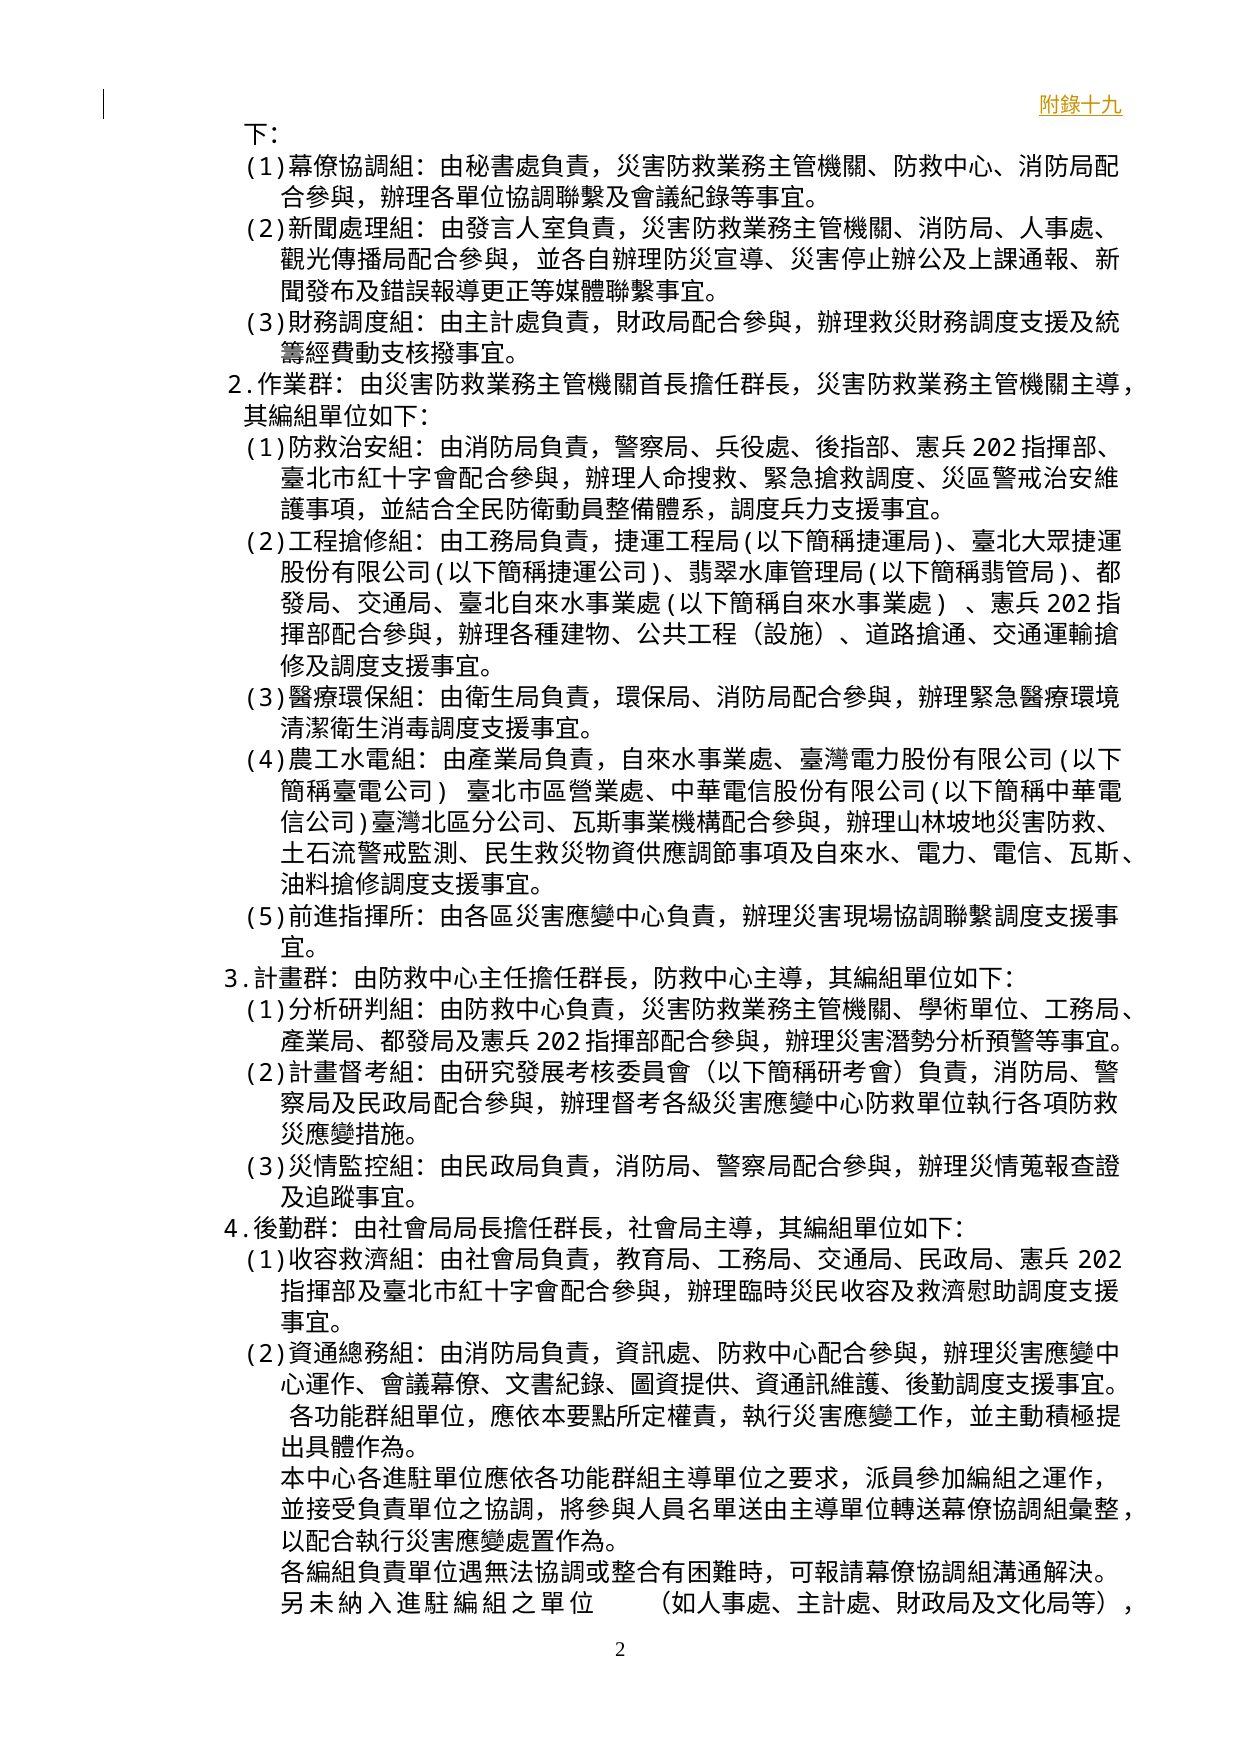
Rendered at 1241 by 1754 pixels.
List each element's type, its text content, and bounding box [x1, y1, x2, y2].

text (5)前進指揮所：由各區災害應變中心負責，辦理災害現場協調聯繫調度支援事宜。 [243, 900, 1122, 963]
text (2)工程搶修組：由工務局負責，捷運工程局(以下簡稱捷運局)、臺北大眾捷運股份有限公司(以下簡稱捷運公司)、翡翠水庫管理局(以下簡稱翡管局)、都發局、交通局、臺北自來水事業處(以下簡稱自來水事業處) 、憲兵202指揮部配合參與，辦理各種建物、公共工程（設施）、道路搶通、交通運輸搶修及調度支援事宜。 [243, 525, 1122, 681]
text (1)收容救濟組：由社會局負責，教育局、工務局、交通局、民政局、憲兵202指揮部及臺北市紅十字會配合參與，辦理臨時災民收容及救濟慰助調度支援事宜。 [243, 1244, 1122, 1338]
text (1)幕僚協調組：由秘書處負責，災害防救業務主管機關、防救中心、消防局配合參與，辦理各單位協調聯繫及會議紀錄等事宜。 [243, 150, 1122, 213]
text 本中心各進駐單位應依各功能群組主導單位之要求，派員參加編組之運作，並接受負責單位之協調，將參與人員名單送由主導單位轉送幕僚協調組彙整，以配合執行災害應變處置作為。 [281, 1463, 1122, 1556]
text 3.計畫群：由防救中心主任擔任群長，防救中心主導，其編組單位如下： [193, 963, 1122, 994]
text (3)災情監控組：由民政局負責，消防局、警察局配合參與，辦理災情蒐報查證及追蹤事宜。 [243, 1150, 1122, 1213]
text 2.作業群：由災害防救業務主管機關首長擔任群長，災害防救業務主管機關主導，其編組單位如下： [181, 369, 1122, 431]
text (2)計畫督考組：由研究發展考核委員會（以下簡稱研考會）負責，消防局、警察局及民政局配合參與，辦理督考各級災害應變中心防救單位執行各項防救災應變措施。 [243, 1056, 1122, 1150]
text (2)資通總務組：由消防局負責，資訊處、防救中心配合參與，辦理災害應變中心運作、會議幕僚、文書紀錄、圖資提供、資通訊維護、後勤調度支援事宜。 [243, 1338, 1122, 1400]
text 下： [218, 119, 1122, 150]
text 各編組負責單位遇無法協調或整合有困難時，可報請幕僚協調組溝通解決。另未納入進駐編組之單位（如人事處、主計處、財政局及文化局等），若須於應變中心成立期間派員參加每日召開之災害防救會報，將由消防局另行通知，並視需要在機關內部成立緊急應變小組。 [281, 1556, 1122, 1619]
text 4.後勤群：由社會局局長擔任群長，社會局主導，其編組單位如下： [193, 1213, 1122, 1244]
text (1)分析研判組：由防救中心負責，災害防救業務主管機關、學術單位、工務局、產業局、都發局及憲兵202指揮部配合參與，辦理災害潛勢分析預警等事宜。 [243, 994, 1122, 1056]
text (1)防救治安組：由消防局負責，警察局、兵役處、後指部、憲兵202指揮部、臺北市紅十字會配合參與，辦理人命搜救、緊急搶救調度、災區警戒治安維護事項，並結合全民防衛動員整備體系，調度兵力支援事宜。 [243, 431, 1122, 525]
text (3)醫療環保組：由衛生局負責，環保局、消防局配合參與，辦理緊急醫療環境清潔衛生消毒調度支援事宜。 [243, 681, 1122, 744]
text (4)農工水電組：由產業局負責，自來水事業處、臺灣電力股份有限公司(以下簡稱臺電公司) 臺北市區營業處、中華電信股份有限公司(以下簡稱中華電信公司)臺灣北區分公司、瓦斯事業機構配合參與，辦理山林坡地災害防救、土石流警戒監測、民生救災物資供應調節事項及自來水、電力、電信、瓦斯、油料搶修調度支援事宜。 [243, 744, 1122, 900]
text (2)新聞處理組：由發言人室負責，災害防救業務主管機關、消防局、人事處、觀光傳播局配合參與，並各自辦理防災宣導、災害停止辦公及上課通報、新聞發布及錯誤報導更正等媒體聯繫事宜。 [243, 213, 1122, 306]
text 各功能群組單位，應依本要點所定權責，執行災害應變工作，並主動積極提出具體作為。 [243, 1400, 1122, 1463]
text (3)財務調度組：由主計處負責，財政局配合參與，辦理救災財務調度支援及統籌經費動支核撥事宜。 [243, 306, 1122, 369]
